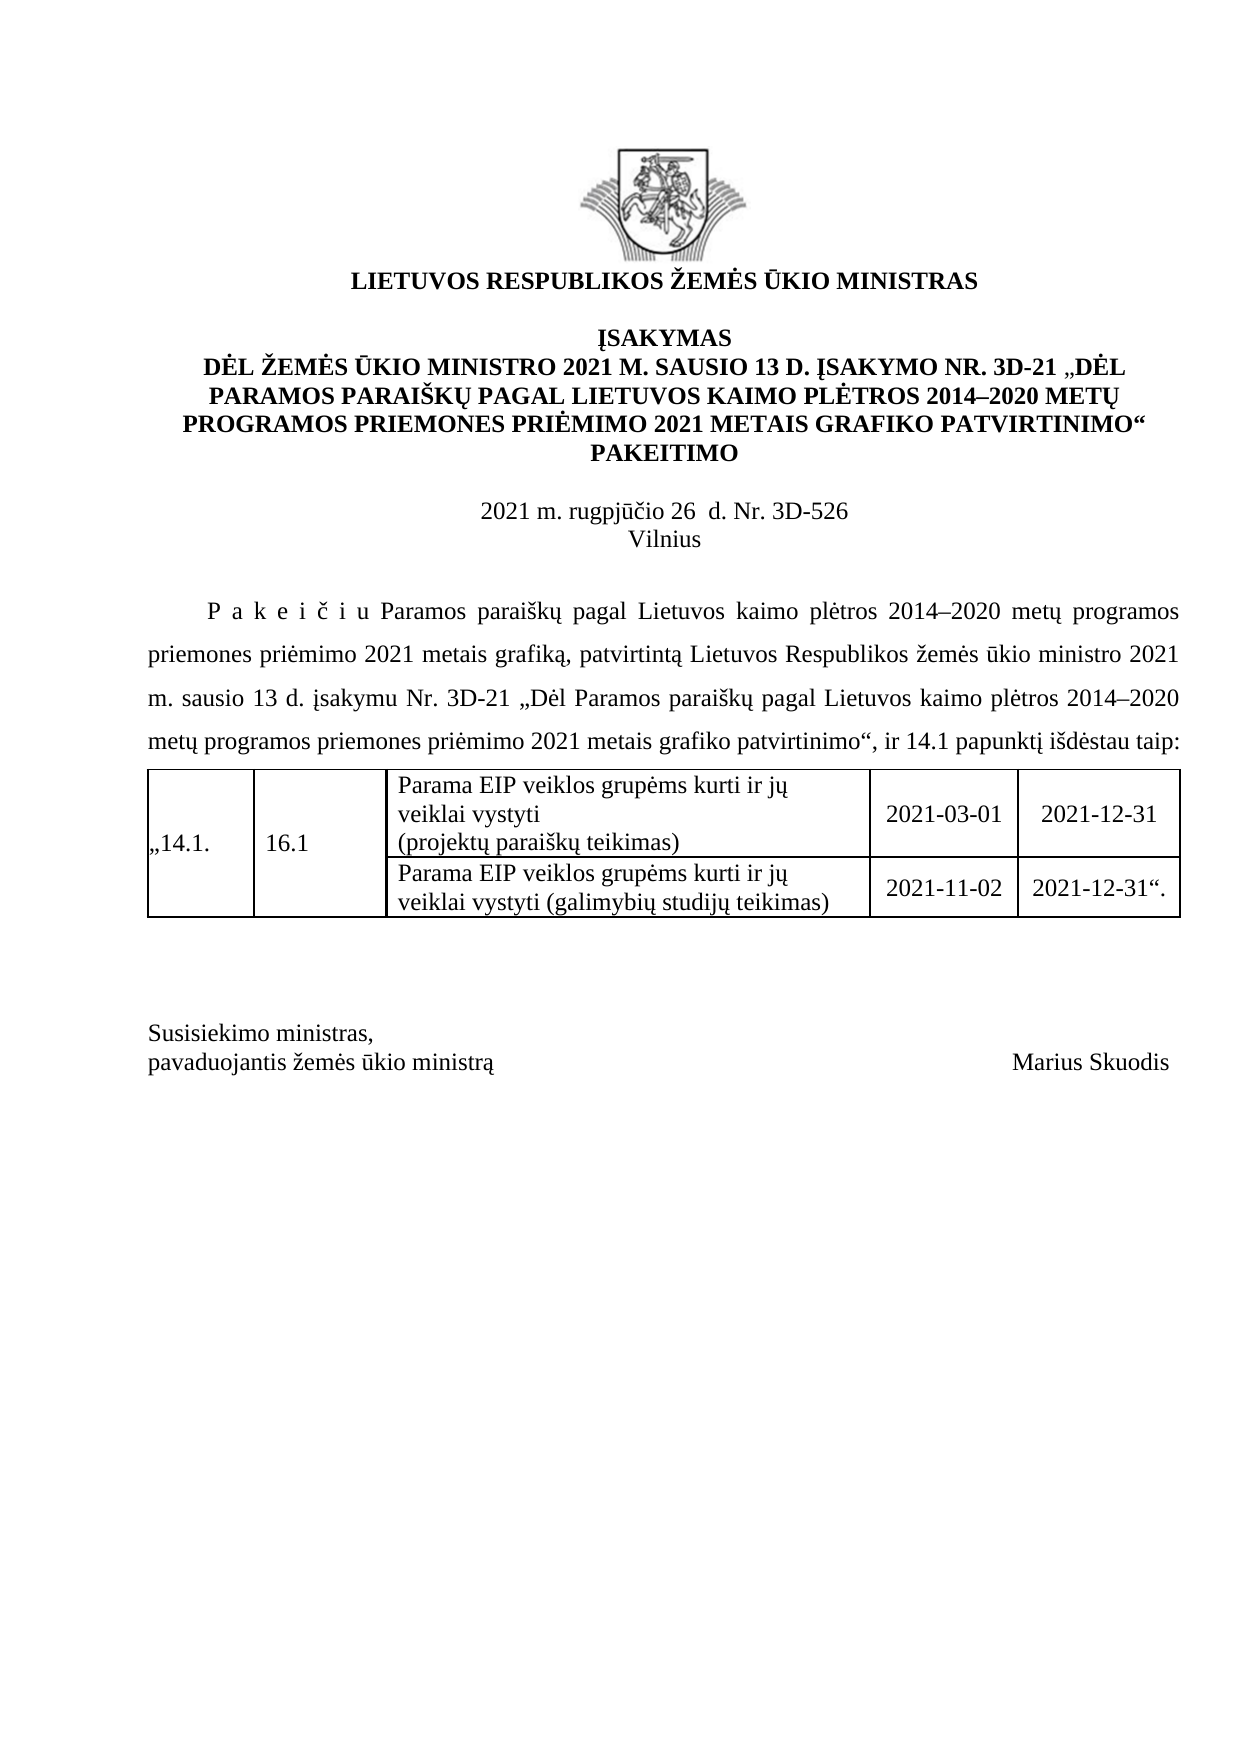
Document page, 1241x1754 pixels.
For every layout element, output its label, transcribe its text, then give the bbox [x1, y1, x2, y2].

table_header „14.1. [149, 770, 253, 916]
text Susisiekimo ministras, [148, 1018, 1181, 1047]
text 2021 m. rugpjūčio 26 d. Nr. 3D-526 [148, 496, 1181, 524]
text P a k e i č i u Paramos paraiškų pagal Lietuvos kaimo plėtros 2014–2020 metų programos priemones priėmimo 2021 metais grafiką, patvirtintą Lietuvos Respublikos žemės ūkio ministro 2021 m. sausio 13 d. įsakymu Nr. 3D-21 „Dėl Paramos paraiškų pagal Lietuvos kaimo plėtros 2014–2020 metų programos priemones priėmimo 2021 metais grafiko patvirtinimo“, ir 14.1 papunktį išdėstau taip: [148, 596, 1181, 754]
text Vilnius [148, 524, 1181, 553]
table_cell 2021-11-02 [871, 858, 1017, 916]
text ĮSAKYMAS [148, 323, 1181, 352]
table_header 2021-03-01 [871, 770, 1017, 856]
text LIETUVOS RESPUBLIKOS ŽEMĖS ŪKIO MINISTRAS [148, 266, 1181, 294]
table_cell Parama EIP veiklos grupėms kurti ir jų veiklai vystyti (galimybių studijų teikimas) [388, 858, 869, 916]
table_header 2021-12-31 [1019, 770, 1179, 856]
table_header 16.1 [255, 770, 385, 916]
table_header Parama EIP veiklos grupėms kurti ir jų veiklai vystyti (projektų paraiškų teikimas) [388, 770, 869, 856]
table_cell 2021-12-31“. [1019, 858, 1179, 916]
text DĖL ŽEMĖS ŪKIO MINISTRO 2021 M. SAUSIO 13 D. ĮSAKYMO NR. 3D-21 „DĖL PARAMOS PARAIŠKŲ PAGAL LIETUVOS KAIMO PLĖTROS 2014–2020 METŲ PROGRAMOS PRIEMONES PRIĖMIMO 2021 METAIS GRAFIKO PATVIRTINIMO“ PAKEITIMO [148, 352, 1181, 467]
text pavaduojantis žemės ūkio ministrą Marius Skuodis [148, 1047, 1181, 1076]
